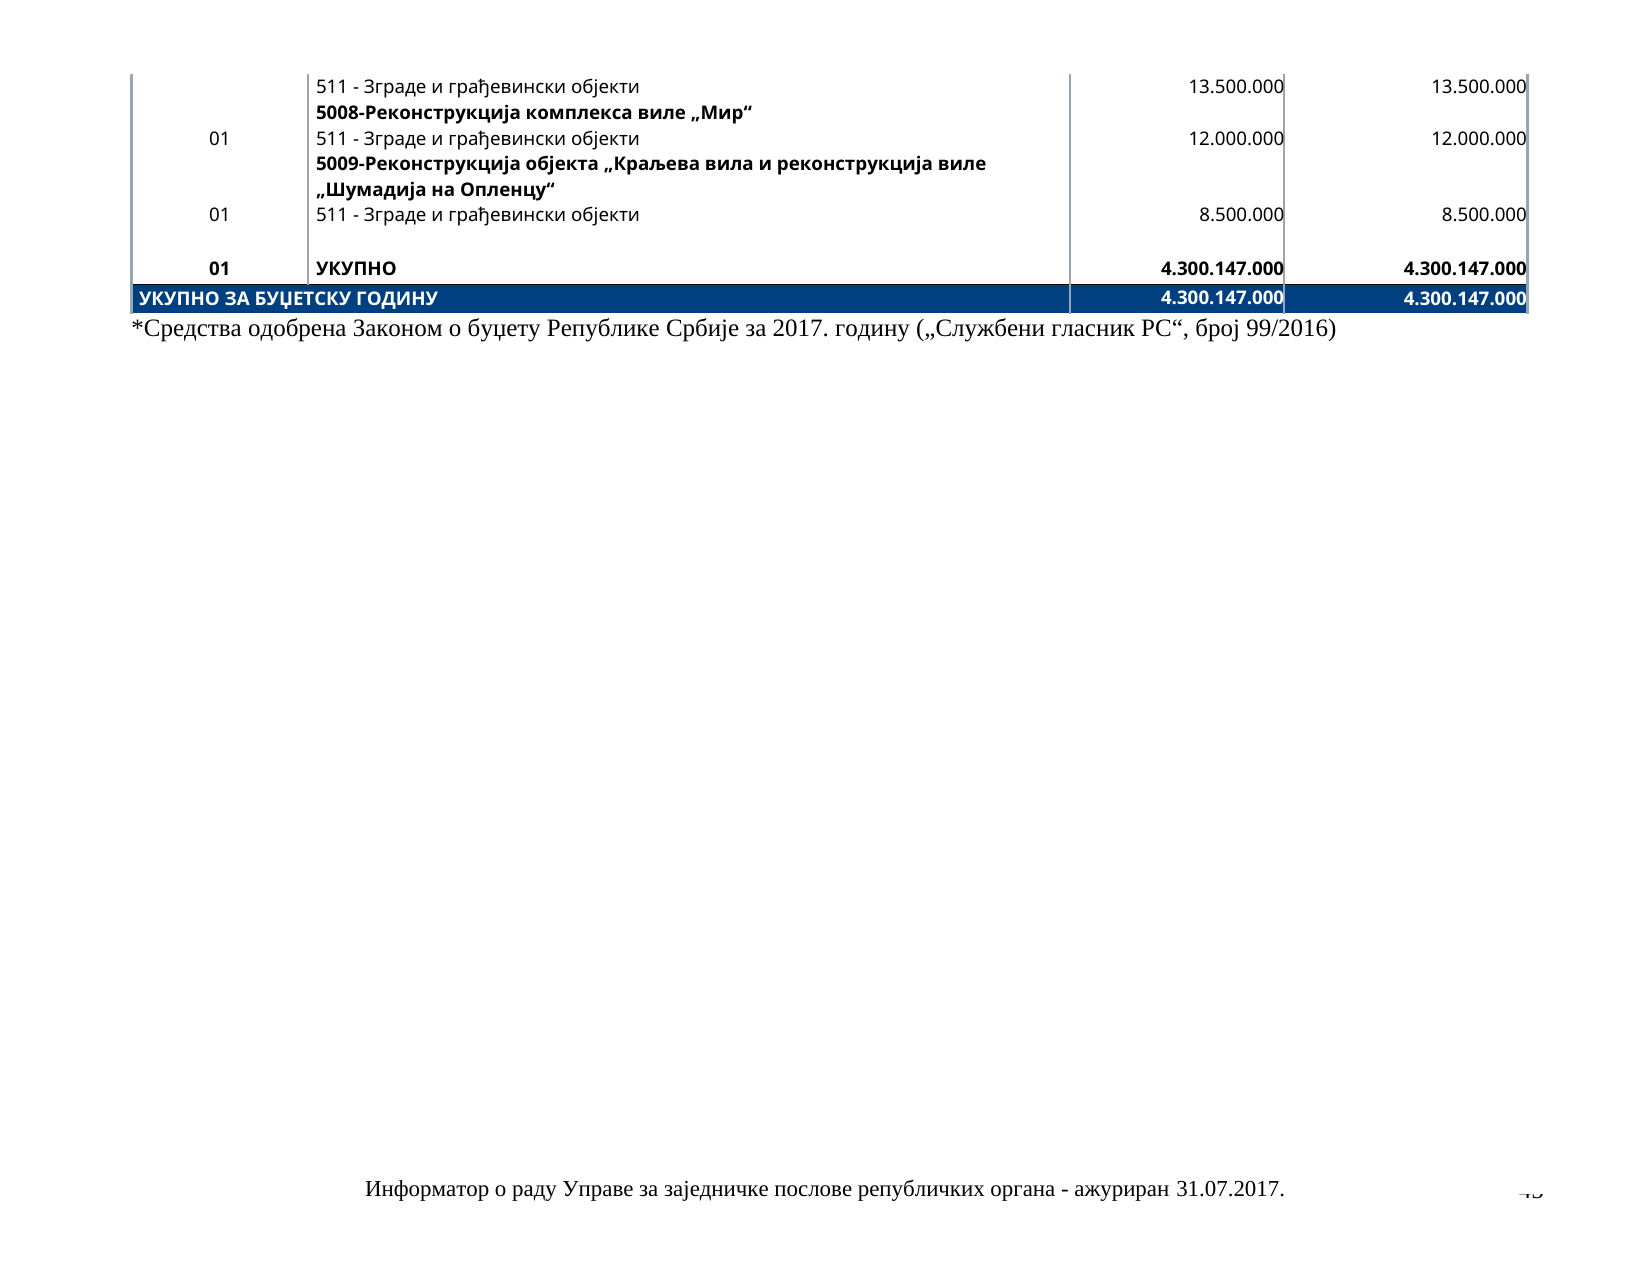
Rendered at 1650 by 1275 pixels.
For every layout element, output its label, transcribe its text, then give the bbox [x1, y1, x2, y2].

table_cell 4.300.147.000 [1285, 285, 1526, 313]
table_cell 4.300.147.000 [1285, 254, 1526, 284]
table_cell 13.500.000 12.000.000 8.500.000 [1071, 74, 1283, 254]
table_cell 01 [133, 254, 307, 284]
table_cell УКУПНО ЗА БУЏЕТСКУ ГОДИНУ [133, 285, 1069, 313]
table_cell 4.300.147.000 [1071, 254, 1283, 284]
table_cell УКУПНО [309, 254, 1069, 284]
table_cell 13.500.000 12.000.000 8.500.000 [1285, 74, 1526, 254]
table_cell 511 - Зграде и грађевински објекти 5008-Реконструкција комплекса виле „Мир“ 511 - Зграде и грађевински објекти 5009-Реконструкција објекта „Краљева вила и реконструкција виле „Шумадија на Опленцу“ 511 - Зграде и грађевински објекти [309, 74, 1069, 254]
table_cell 4.300.147.000 [1071, 285, 1283, 313]
table_cell 01 01 [133, 74, 307, 254]
text *Средства одобрена Законом о буџету Републике Србије за 2017. годину („Службени гласник РС“, број 99/2016) [131, 313, 1556, 342]
